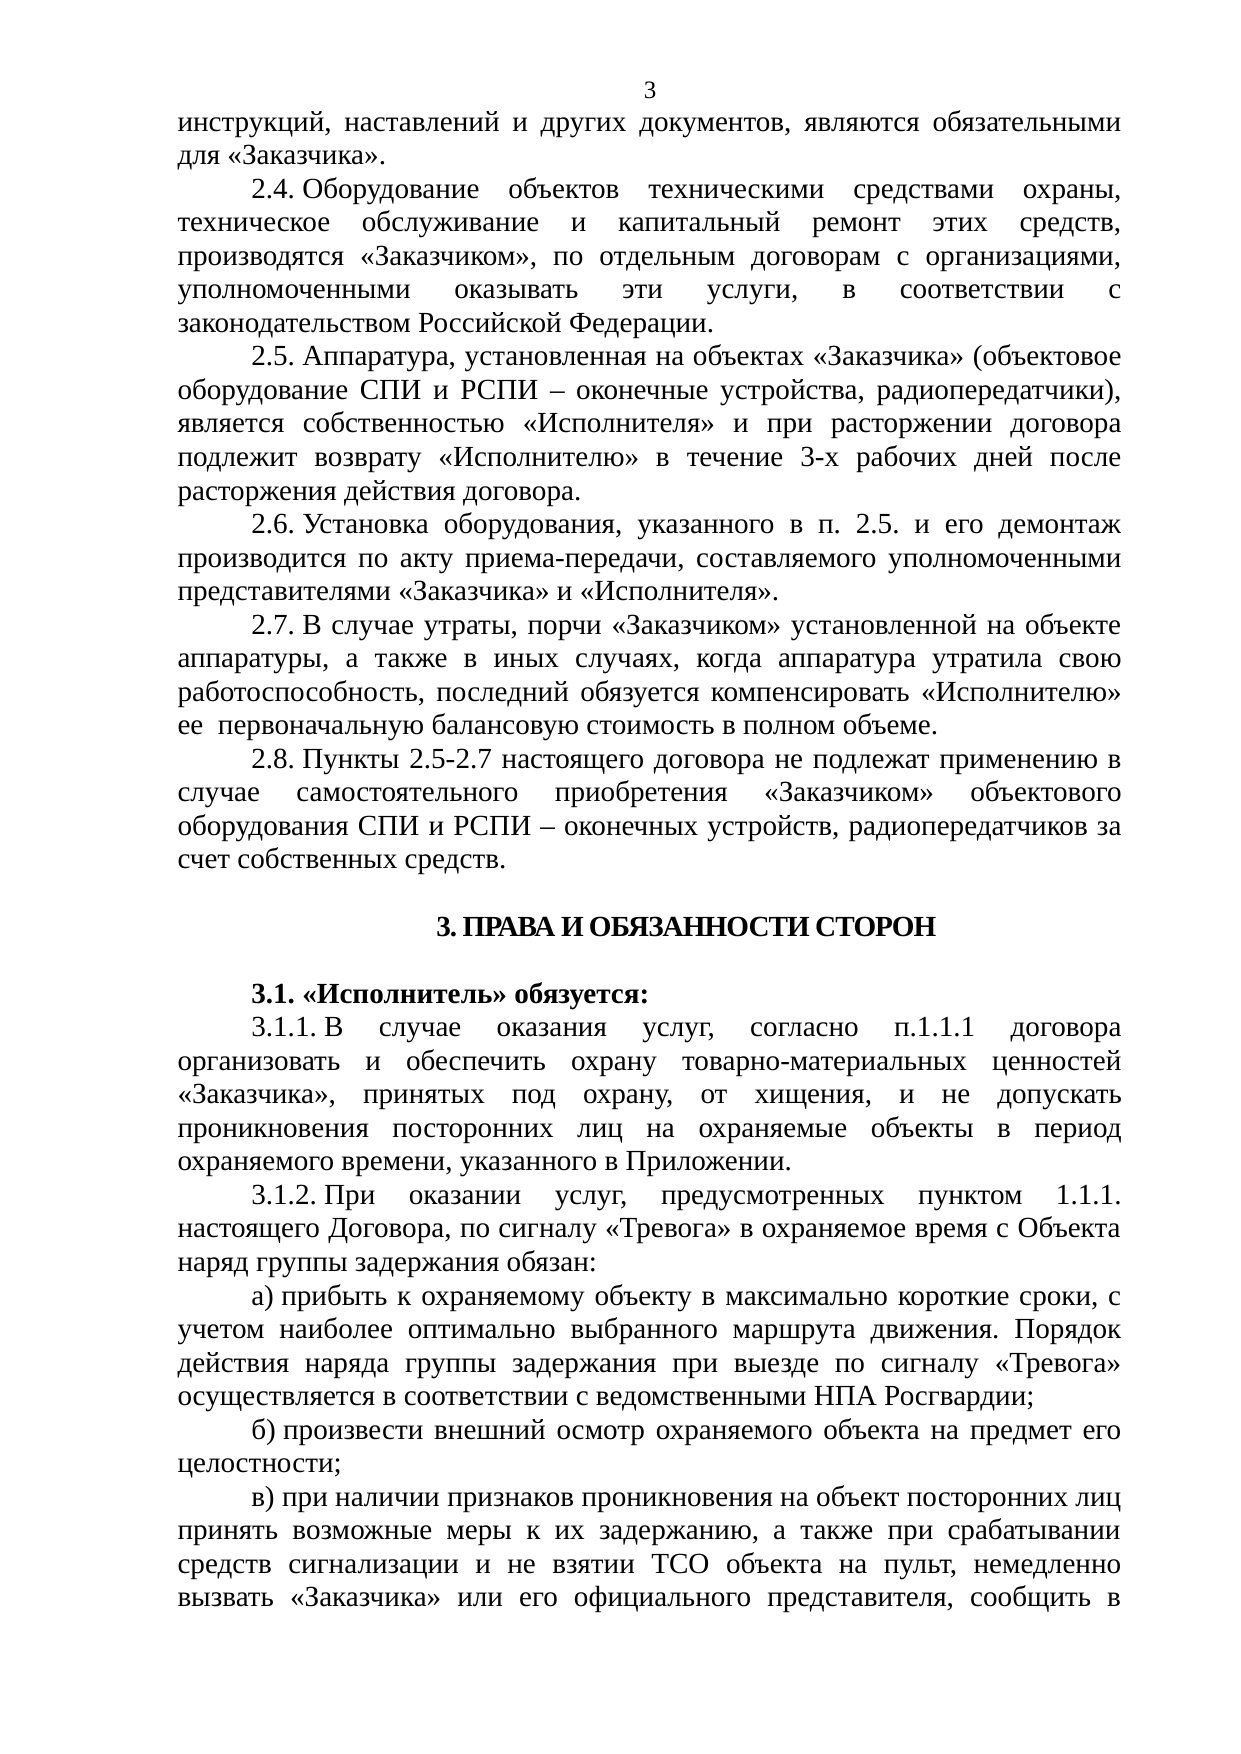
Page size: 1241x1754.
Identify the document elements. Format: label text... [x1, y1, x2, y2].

text в) при наличии признаков проникновения на объект посторонних лиц принять возможные меры к их задержанию, а также при срабатывании средств сигнализации и не взятии ТСО объекта на пульт, немедленно вызвать «Заказчика» или его официального представителя, сообщить в [177, 1479, 1122, 1613]
text 3. ПРАВА И ОБЯЗАННОСТИ СТОРОН [177, 909, 1122, 942]
text б) произвести внешний осмотр охраняемого объекта на предмет его целостности; [177, 1412, 1122, 1479]
text 2.5. Аппаратура, установленная на объектах «Заказчика» (объектовое оборудование СПИ и РСПИ – оконечные устройства, радиопередатчики), является собственностью «Исполнителя» и при расторжении договора подлежит возврату «Исполнителю» в течение 3-х рабочих дней после расторжения действия договора. [177, 338, 1122, 506]
text 2.8. Пункты 2.5-2.7 настоящего договора не подлежат применению в случае самостоятельного приобретения «Заказчиком» объектового оборудования СПИ и РСПИ – оконечных устройств, радиопередатчиков за счет собственных средств. [177, 741, 1122, 875]
text 3.1.2. При оказании услуг, предусмотренных пунктом 1.1.1. настоящего Договора, по сигналу «Тревога» в охраняемое время с Объекта наряд группы задержания обязан: [177, 1177, 1122, 1278]
text инструкций, наставлений и других документов, являются обязательными для «Заказчика». [177, 104, 1122, 171]
text 2.7. В случае утраты, порчи «Заказчиком» установленной на объекте аппаратуры, а также в иных случаях, когда аппаратура утратила свою работоспособность, последний обязуется компенсировать «Исполнителю» ее первоначальную балансовую стоимость в полном объеме. [177, 607, 1122, 741]
text 2.6. Установка оборудования, указанного в п. 2.5. и его демонтаж производится по акту приема-передачи, составляемого уполномоченными представителями «Заказчика» и «Исполнителя». [177, 506, 1122, 607]
text 3.1. «Исполнитель» обязуется: [177, 976, 1122, 1009]
text а) прибыть к охраняемому объекту в максимально короткие сроки, с учетом наиболее оптимально выбранного маршрута движения. Порядок действия наряда группы задержания при выезде по сигналу «Тревога» осуществляется в соответствии с ведомственными НПА Росгвардии; [177, 1278, 1122, 1412]
text 3.1.1. В случае оказания услуг, согласно п.1.1.1 договора организовать и обеспечить охрану товарно-материальных ценностей «Заказчика», принятых под охрану, от хищения, и не допускать проникновения посторонних лиц на охраняемые объекты в период охраняемого времени, указанного в Приложении. [177, 1009, 1122, 1177]
text 2.4. Оборудование объектов техническими средствами охраны, техническое обслуживание и капитальный ремонт этих средств, производятся «Заказчиком», по отдельным договорам с организациями, уполномоченными оказывать эти услуги, в соответствии с законодательством Российской Федерации. [177, 171, 1122, 338]
